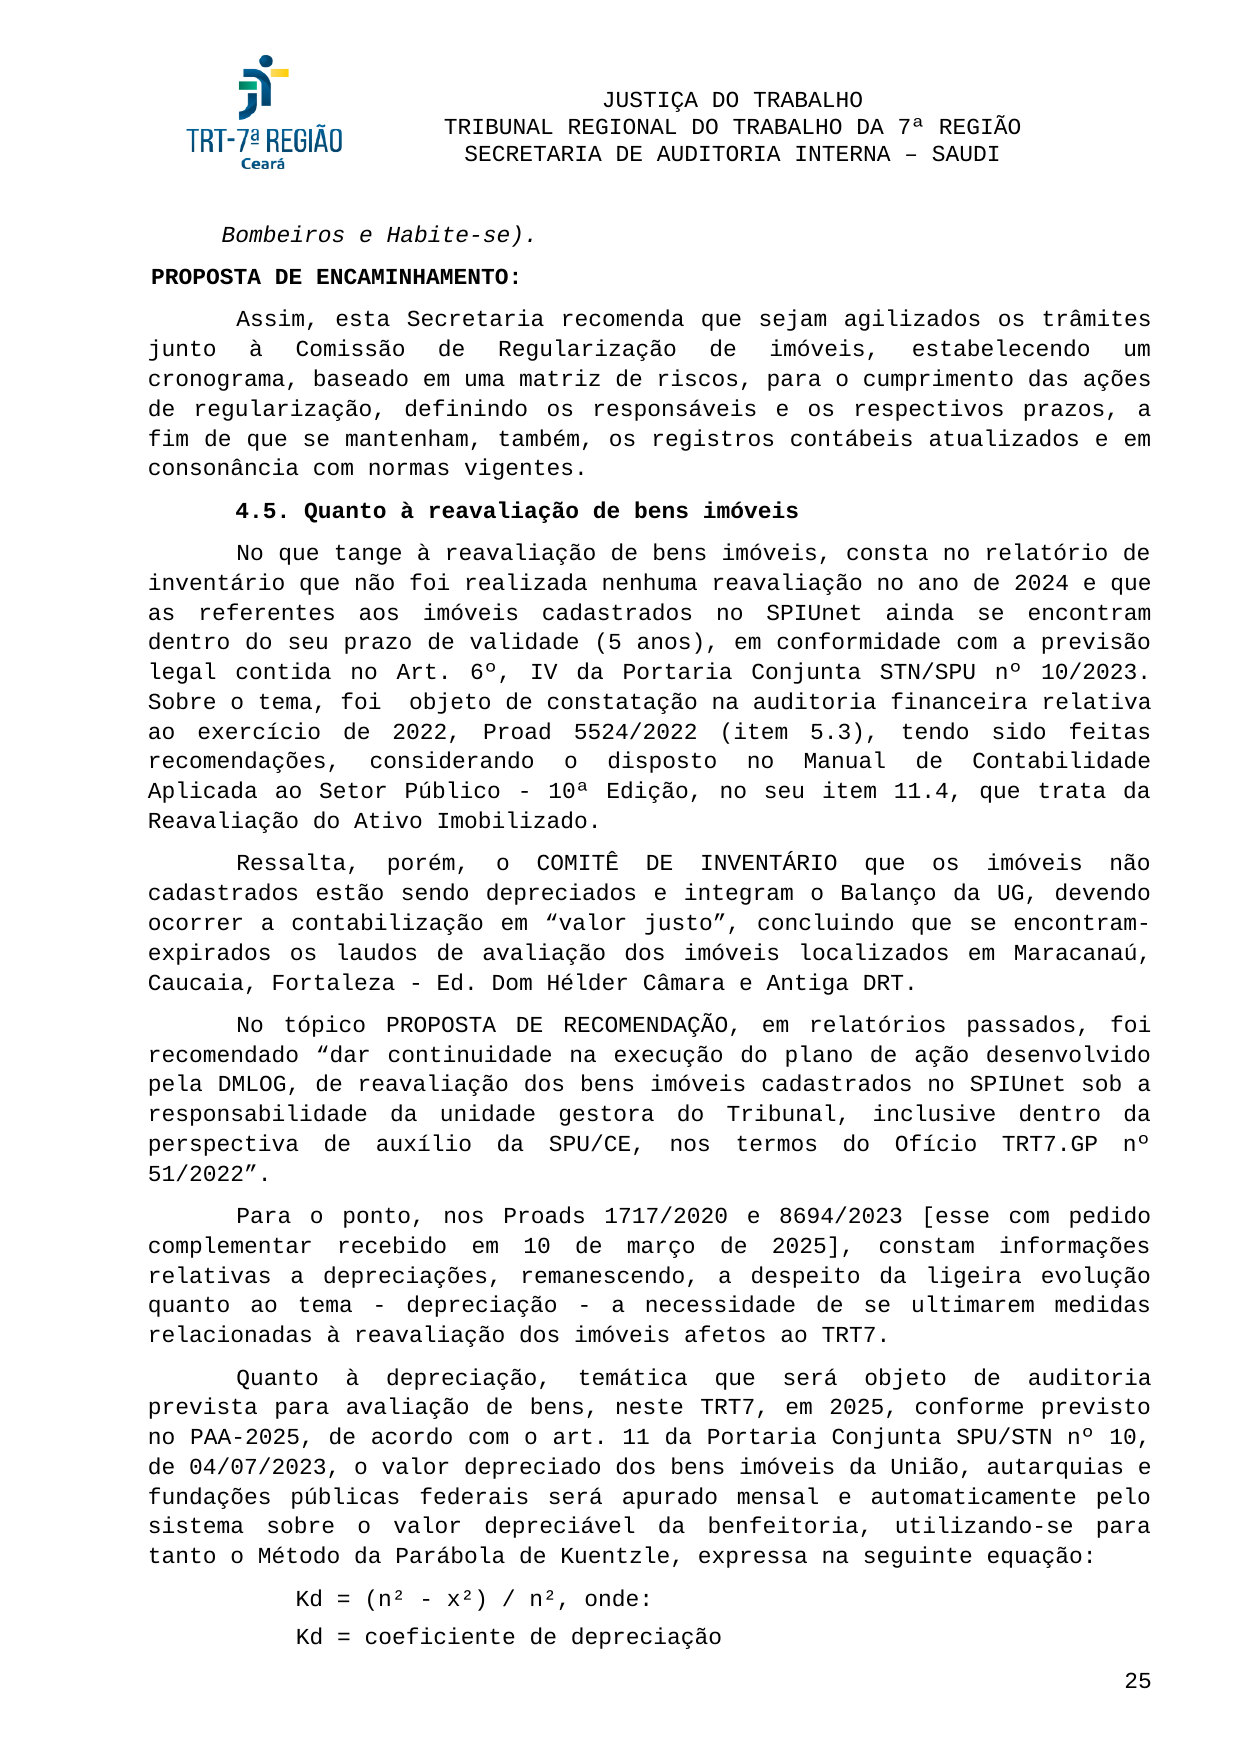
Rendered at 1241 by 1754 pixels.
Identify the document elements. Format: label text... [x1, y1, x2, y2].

picture [171, 52, 352, 176]
text No que tange à reavaliação de bens imóveis, consta no relatório de inventário que não foi realizada nenhuma reavaliação no ano de 2024 e que as referentes aos imóveis cadastrados no SPIUnet ainda se encontram dentro do seu prazo de validade (5 anos), em conformidade com a previsão legal contida no Art. 6º, IV da Portaria Conjunta STN/SPU nº 10/2023. Sobre o tema, foi objeto de constatação na auditoria financeira relativa ao exercício de 2022, Proad 5524/2022 (item 5.3), tendo sido feitas recomendações, considerando o disposto no Manual de Contabilidade Aplicada ao Setor Público - 10ª Edição, no seu item 11.4, que trata da Reavaliação do Ativo Imobilizado. [148, 541, 1152, 835]
text Kd = (n² - x²) / n², onde: [148, 1587, 1152, 1613]
text Quanto à depreciação, temática que será objeto de auditoria prevista para avaliação de bens, neste TRT7, em 2025, conforme previsto no PAA-2025, de acordo com o art. 11 da Portaria Conjunta SPU/STN nº 10, de 04/07/2023, o valor depreciado dos bens imóveis da União, autarquias e fundações públicas federais será apurado mensal e automaticamente pelo sistema sobre o valor depreciável da benfeitoria, utilizando-se para tanto o Método da Parábola de Kuentzle, expressa na seguinte equação: [148, 1366, 1152, 1571]
text Para o ponto, nos Proads 1717/2020 e 8694/2023 [esse com pedido complementar recebido em 10 de março de 2025], constam informações relativas a depreciações, remanescendo, a despeito da ligeira evolução quanto ao tema - depreciação - a necessidade de se ultimarem medidas relacionadas à reavaliação dos imóveis afetos ao TRT7. [148, 1204, 1152, 1349]
text No tópico PROPOSTA DE RECOMENDAÇÃO, em relatórios passados, foi recomendado “dar continuidade na execução do plano de ação desenvolvido pela DMLOG, de reavaliação dos bens imóveis cadastrados no SPIUnet sob a responsabilidade da unidade gestora do Tribunal, inclusive dentro da perspectiva de auxílio da SPU/CE, nos termos do Ofício TRT7.GP nº 51/2022”. [148, 1013, 1152, 1188]
text PROPOSTA DE ENCAMINHAMENTO: [149, 265, 1152, 291]
text Assim, esta Secretaria recomenda que sejam agilizados os trâmites junto à Comissão de Regularização de imóveis, estabelecendo um cronograma, baseado em uma matriz de riscos, para o cumprimento das ações de regularização, definindo os responsáveis e os respectivos prazos, a fim de que se mantenham, também, os registros contábeis atualizados e em consonância com normas vigentes. [148, 308, 1152, 483]
text Bombeiros e Habite-se). [221, 223, 1152, 249]
text Ressalta, porém, o COMITÊ DE INVENTÁRIO que os imóveis não cadastrados estão sendo depreciados e integram o Balanço da UG, devendo ocorrer a contabilização em “valor justo”, concluindo que se encontram- expirados os laudos de avaliação dos imóveis localizados em Maracanaú, Caucaia, Fortaleza - Ed. Dom Hélder Câmara e Antiga DRT. [148, 852, 1152, 997]
text Kd = coeficiente de depreciação [148, 1625, 1152, 1651]
subtitle 4.5. Quanto à reavaliação de bens imóveis [148, 499, 1152, 525]
